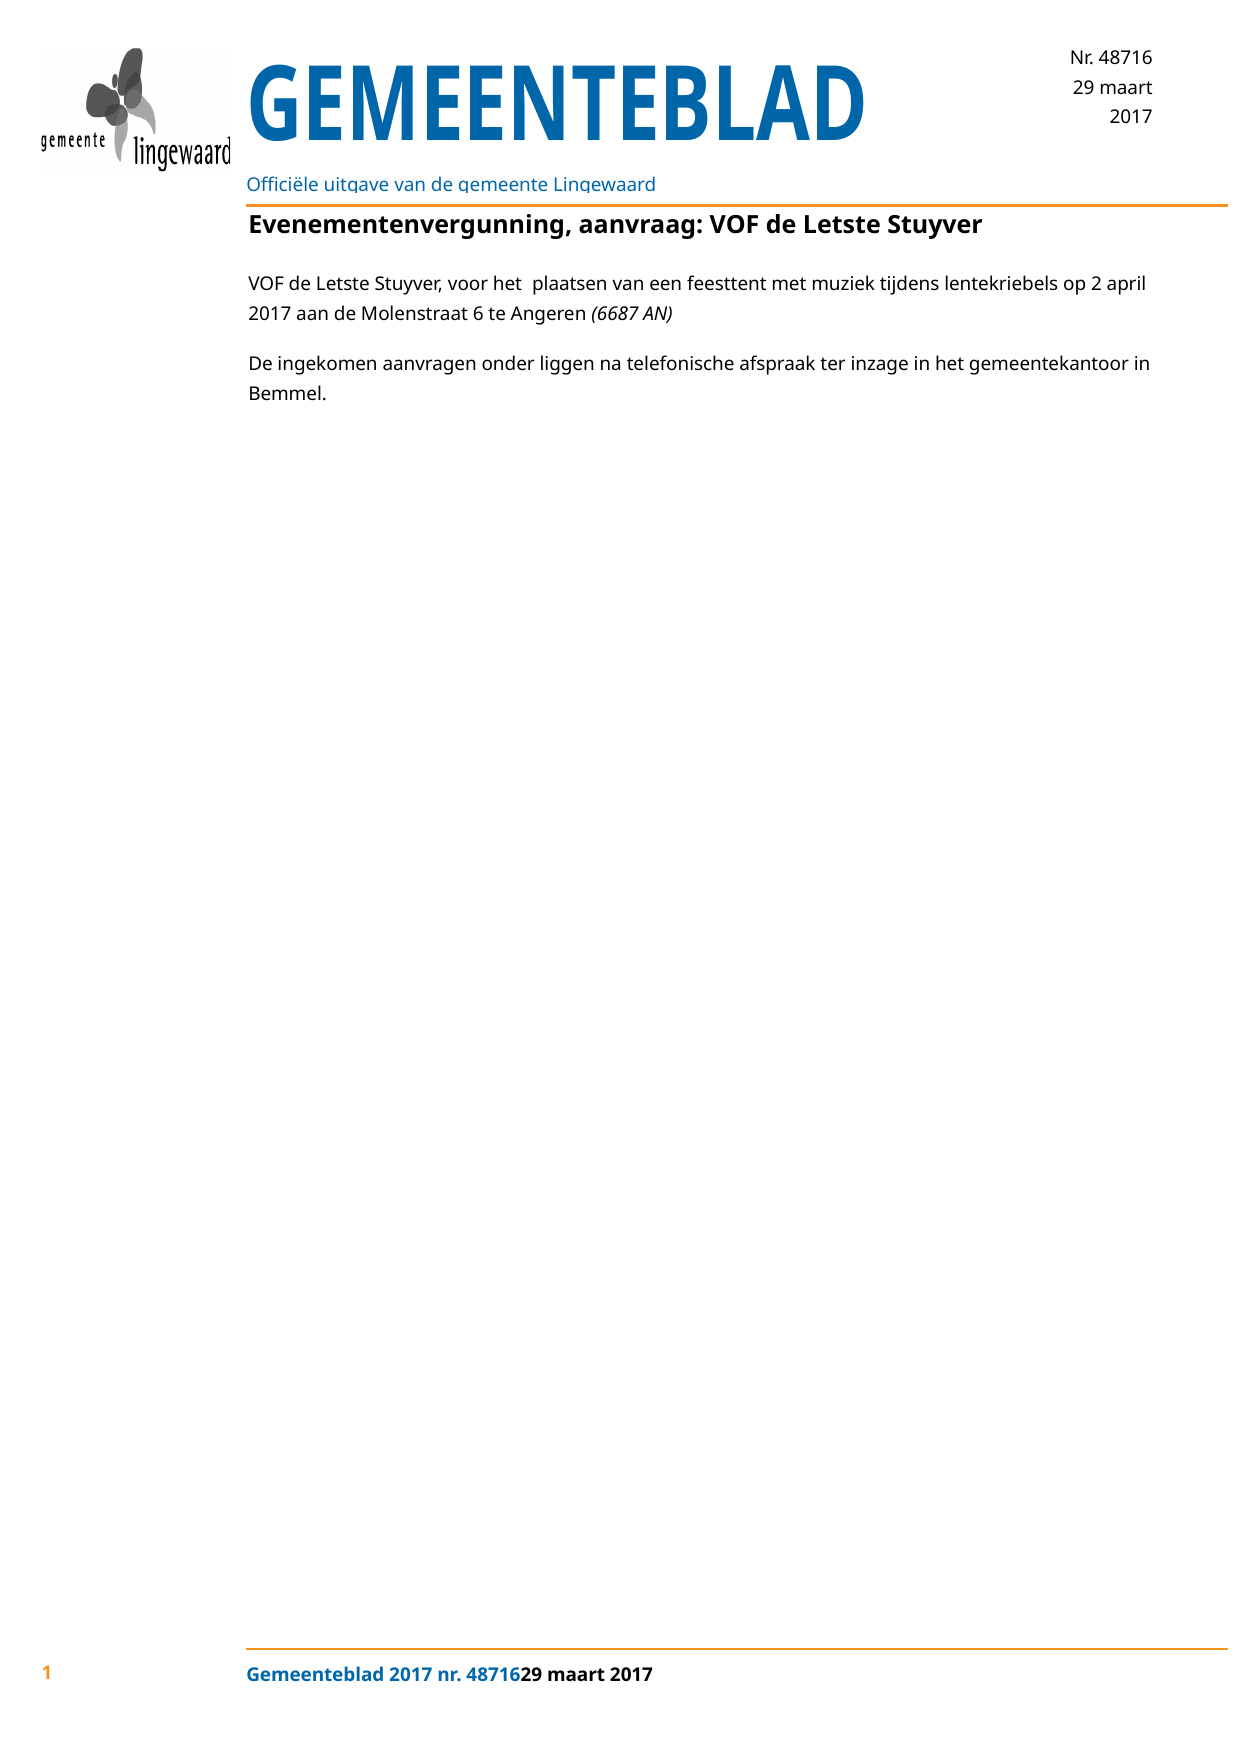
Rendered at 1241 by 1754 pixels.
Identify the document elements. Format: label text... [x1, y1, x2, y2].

text VOF de Letste Stuyver, voor het plaatsen van een feesttent met muziek tijdens lentekriebels op 2 april 2017 aan de Molenstraat 6 te Angeren (6687 AN) [248, 270, 1152, 326]
picture [41, 47, 231, 172]
text De ingekomen aanvragen onder liggen na telefonische afspraak ter inzage in het gemeentekantoor in Bemmel. [248, 350, 1152, 406]
text Evenementenvergunning, aanvraag: VOF de Letste Stuyver [248, 207, 1152, 241]
